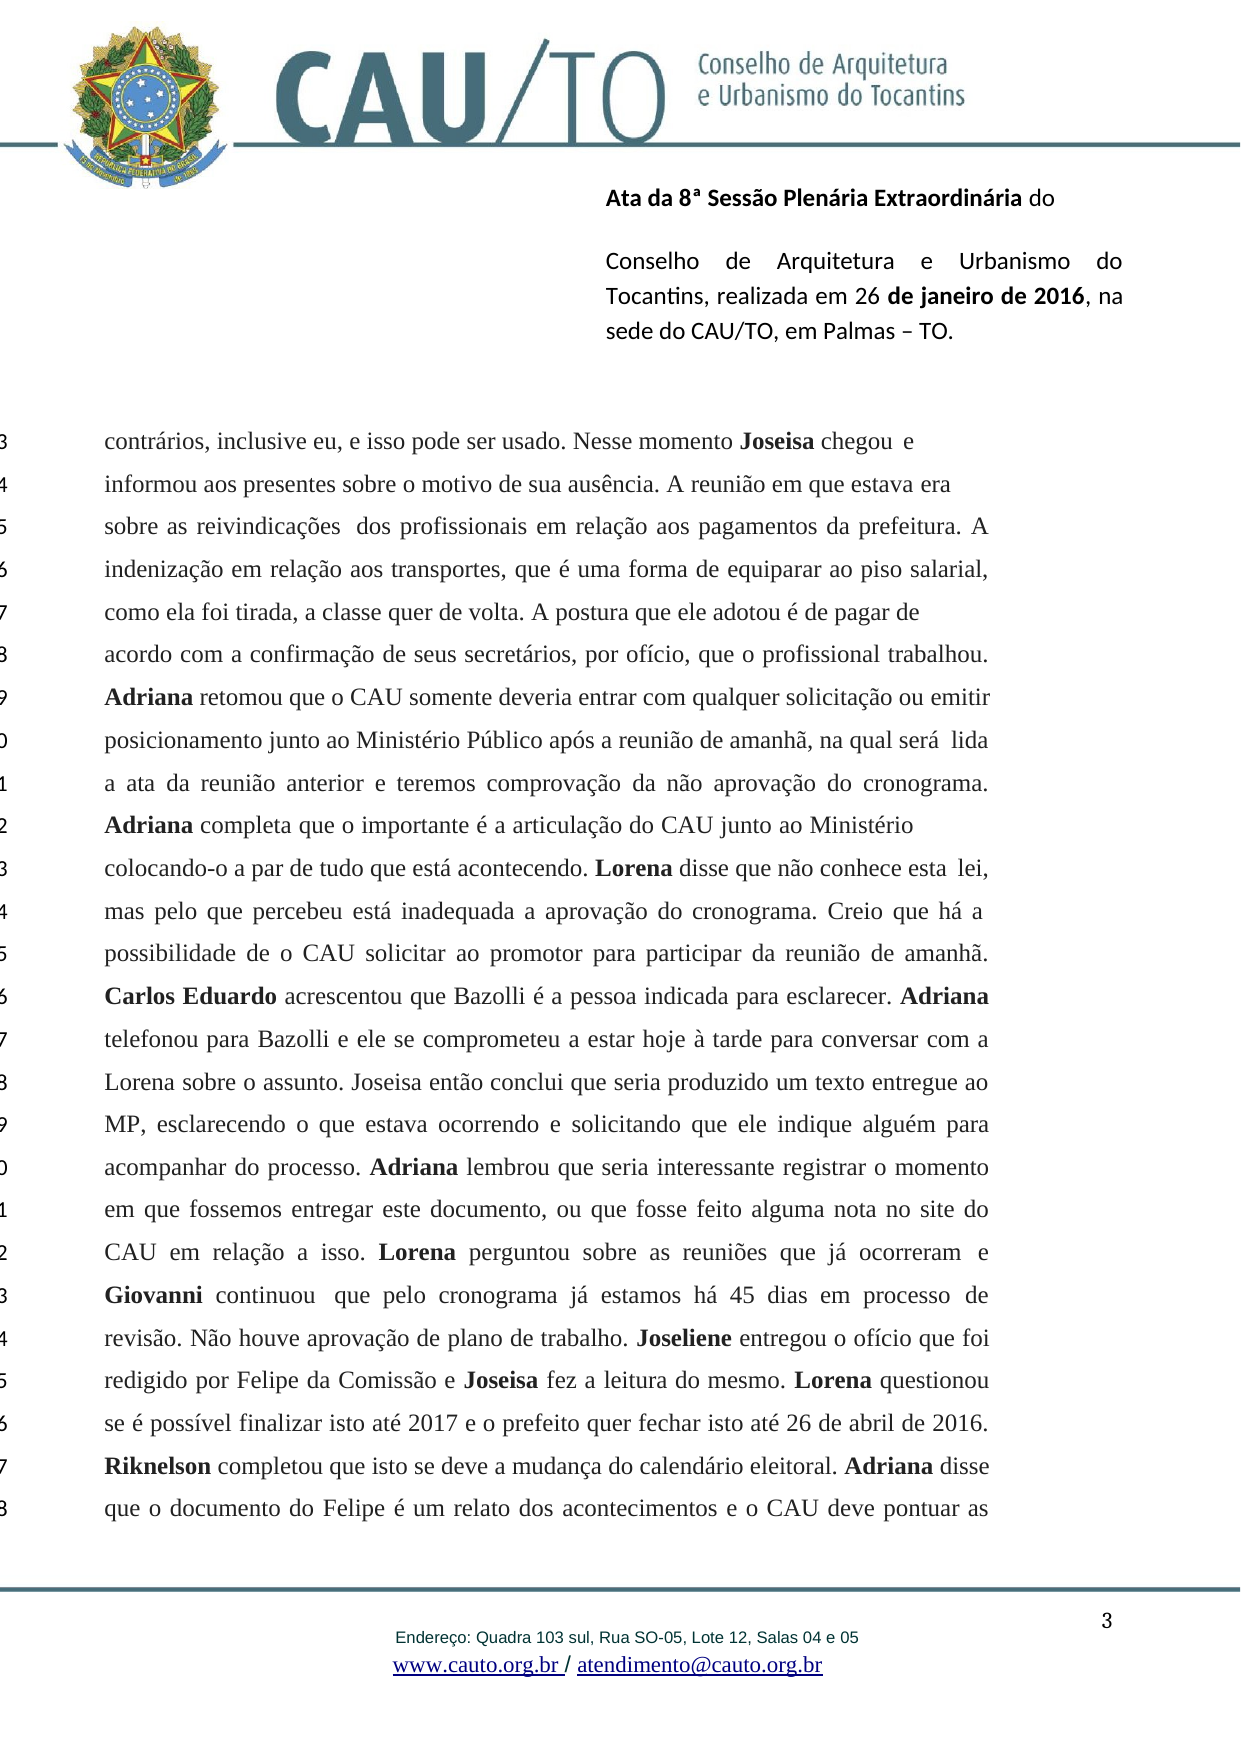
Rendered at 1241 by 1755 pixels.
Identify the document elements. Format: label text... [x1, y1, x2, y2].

list possibilidade de o CAU solicitar ao promotor para participar da reunião de amanhã. [0, 938, 1145, 967]
list Riknelson completou que isto se deve a mudança do calendário eleitoral. Adriana disse [0, 1451, 1145, 1480]
list em que fossemos entregar este documento, ou que fosse feito alguma nota no site do [0, 1194, 1145, 1224]
list Adriana completa que o importante é a articulação do CAU junto ao Ministério [0, 810, 1145, 839]
text Conselho de Arquitetura e Urbanismo do Tocantins, realizada em 26 de janeiro de 2016, na sede do CAU/TO, em Palmas – TO. [606, 245, 1123, 345]
list MP, esclarecendo o que estava ocorrendo e solicitando que ele indique alguém para [0, 1109, 1145, 1138]
list redigido por Felipe da Comissão e Joseisa fez a leitura do mesmo. Lorena questionou [0, 1365, 1145, 1394]
list posicionamento junto ao Ministério Público após a reunião de amanhã, na qual será lida [0, 725, 1145, 754]
list colocando-o a par de tudo que está acontecendo. Lorena disse que não conhece esta lei, [0, 853, 1145, 882]
list CAU em relação a isso. Lorena perguntou sobre as reuniões que já ocorreram e [0, 1237, 1145, 1266]
list acordo com a confirmação de seus secretários, por ofício, que o profissional trabalhou. [0, 639, 1145, 669]
list acompanhar do processo. Adriana lembrou que seria interessante registrar o momento [0, 1152, 1145, 1181]
list se é possível finalizar isto até 2017 e o prefeito quer fechar isto até 26 de abril de 2016. [0, 1408, 1145, 1437]
list Carlos Eduardo acrescentou que Bazolli é a pessoa indicada para esclarecer. Adriana [0, 981, 1145, 1010]
list Lorena sobre o assunto. Joseisa então conclui que seria produzido um texto entregue ao [0, 1067, 1145, 1096]
list informou aos presentes sobre o motivo de sua ausência. A reunião em que estava era [0, 469, 1145, 498]
list sobre as reivindicações dos profissionais em relação aos pagamentos da prefeitura. A [0, 511, 1145, 540]
list que o documento do Felipe é um relato dos acontecimentos e o CAU deve pontuar as [0, 1493, 1145, 1523]
list contrários, inclusive eu, e isso pode ser usado. Nesse momento Joseisa chegou e [0, 426, 1145, 455]
list a ata da reunião anterior e teremos comprovação da não aprovação do cronograma. [0, 768, 1145, 797]
list mas pelo que percebeu está inadequada a aprovação do cronograma. Creio que há a [0, 896, 1145, 925]
list Giovanni continuou que pelo cronograma já estamos há 45 dias em processo de [0, 1280, 1145, 1309]
list telefonou para Bazolli e ele se comprometeu a estar hoje à tarde para conversar com a [0, 1024, 1145, 1053]
list indenização em relação aos transportes, que é uma forma de equiparar ao piso salarial, [0, 554, 1145, 583]
list como ela foi tirada, a classe quer de volta. A postura que ele adotou é de pagar de [0, 597, 1145, 626]
list Adriana retomou que o CAU somente deveria entrar com qualquer solicitação ou emitir [0, 682, 1145, 711]
list revisão. Não houve aprovação de plano de trabalho. Joseliene entregou o ofício que foi [0, 1323, 1145, 1352]
